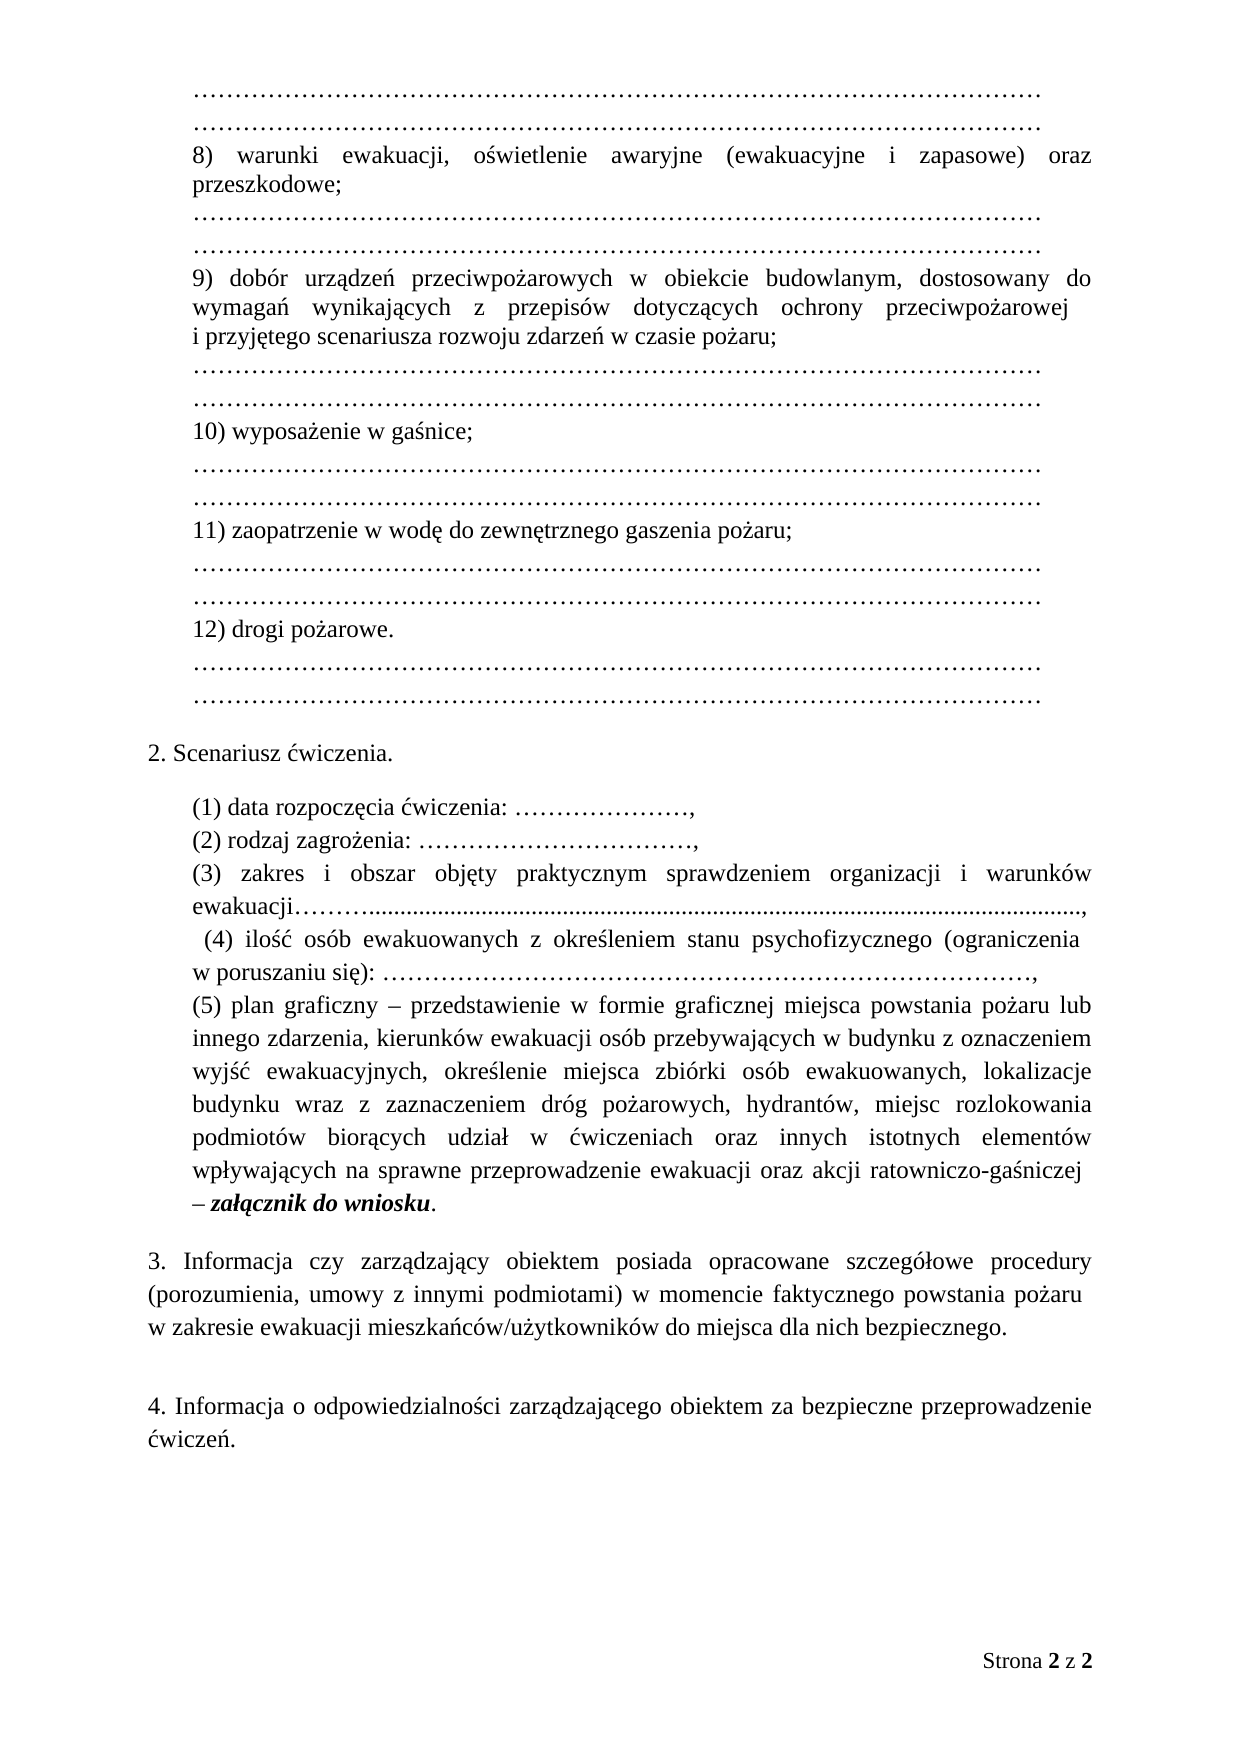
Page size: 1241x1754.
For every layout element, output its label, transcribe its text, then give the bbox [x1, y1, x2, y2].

text (2) rodzaj zagrożenia: ……………………………, [192, 825, 1092, 853]
text 12) drogi pożarowe. [192, 614, 1092, 643]
text ………………………………………………………………………………………… [192, 350, 1092, 378]
text ………………………………………………………………………………………… [192, 383, 1092, 411]
text 2. Scenariusz ćwiczenia. [148, 738, 1092, 767]
text ………………………………………………………………………………………… [192, 197, 1092, 226]
text 4. Informacja o odpowiedzialności zarządzającego obiektem za bezpieczne przeprowadzenie ćwiczeń. [148, 1391, 1092, 1453]
text ………………………………………………………………………………………… [192, 482, 1092, 511]
text ………………………………………………………………………………………… [192, 548, 1092, 577]
text (1) data rozpoczęcia ćwiczenia: …………………, [192, 792, 1092, 821]
text ………………………………………………………………………………………… [192, 449, 1092, 477]
text 10) wyposażenie w gaśnice; [192, 416, 1092, 444]
text ………………………………………………………………………………………… [192, 680, 1092, 709]
text ………………………………………………………………………………………… [192, 74, 1092, 103]
text (5) plan graficzny – przedstawienie w formie graficznej miejsca powstania pożaru lub innego zdarzenia, kierunków ewakuacji osób przebywających w budynku z oznaczeniem wyjść ewakuacyjnych, określenie miejsca zbiórki osób ewakuowanych, lokalizacje budynku wraz z zaznaczeniem dróg pożarowych, hydrantów, miejsc rozlokowania podmiotów biorących udział w ćwiczeniach oraz innych istotnych elementów wpływających na sprawne przeprowadzenie ewakuacji oraz akcji ratowniczo-gaśniczej – załącznik do wniosku. [192, 990, 1092, 1217]
text 9) dobór urządzeń przeciwpożarowych w obiekcie budowlanym, dostosowany do wymagań wynikających z przepisów dotyczących ochrony przeciwpożarowej i przyjętego scenariusza rozwoju zdarzeń w czasie pożaru; [192, 263, 1092, 350]
text 3. Informacja czy zarządzający obiektem posiada opracowane szczegółowe procedury (porozumienia, umowy z innymi podmiotami) w momencie faktycznego powstania pożaru w zakresie ewakuacji mieszkańców/użytkowników do miejsca dla nich bezpiecznego. [148, 1246, 1092, 1341]
text ………………………………………………………………………………………… [192, 647, 1092, 676]
text (3) zakres i obszar objęty praktycznym sprawdzeniem organizacji i warunków ewakuacji……….................................................................................................................., [192, 858, 1092, 919]
text 8) warunki ewakuacji, oświetlenie awaryjne (ewakuacyjne i zapasowe) oraz przeszkodowe; [192, 140, 1092, 197]
text ………………………………………………………………………………………… [192, 107, 1092, 136]
text ………………………………………………………………………………………… [192, 230, 1092, 259]
text (4) ilość osób ewakuowanych z określeniem stanu psychofizycznego (ograniczenia w poruszaniu się): ……………………………………………………………………, [192, 924, 1092, 986]
text 11) zaopatrzenie w wodę do zewnętrznego gaszenia pożaru; [192, 515, 1092, 543]
text ………………………………………………………………………………………… [192, 581, 1092, 609]
